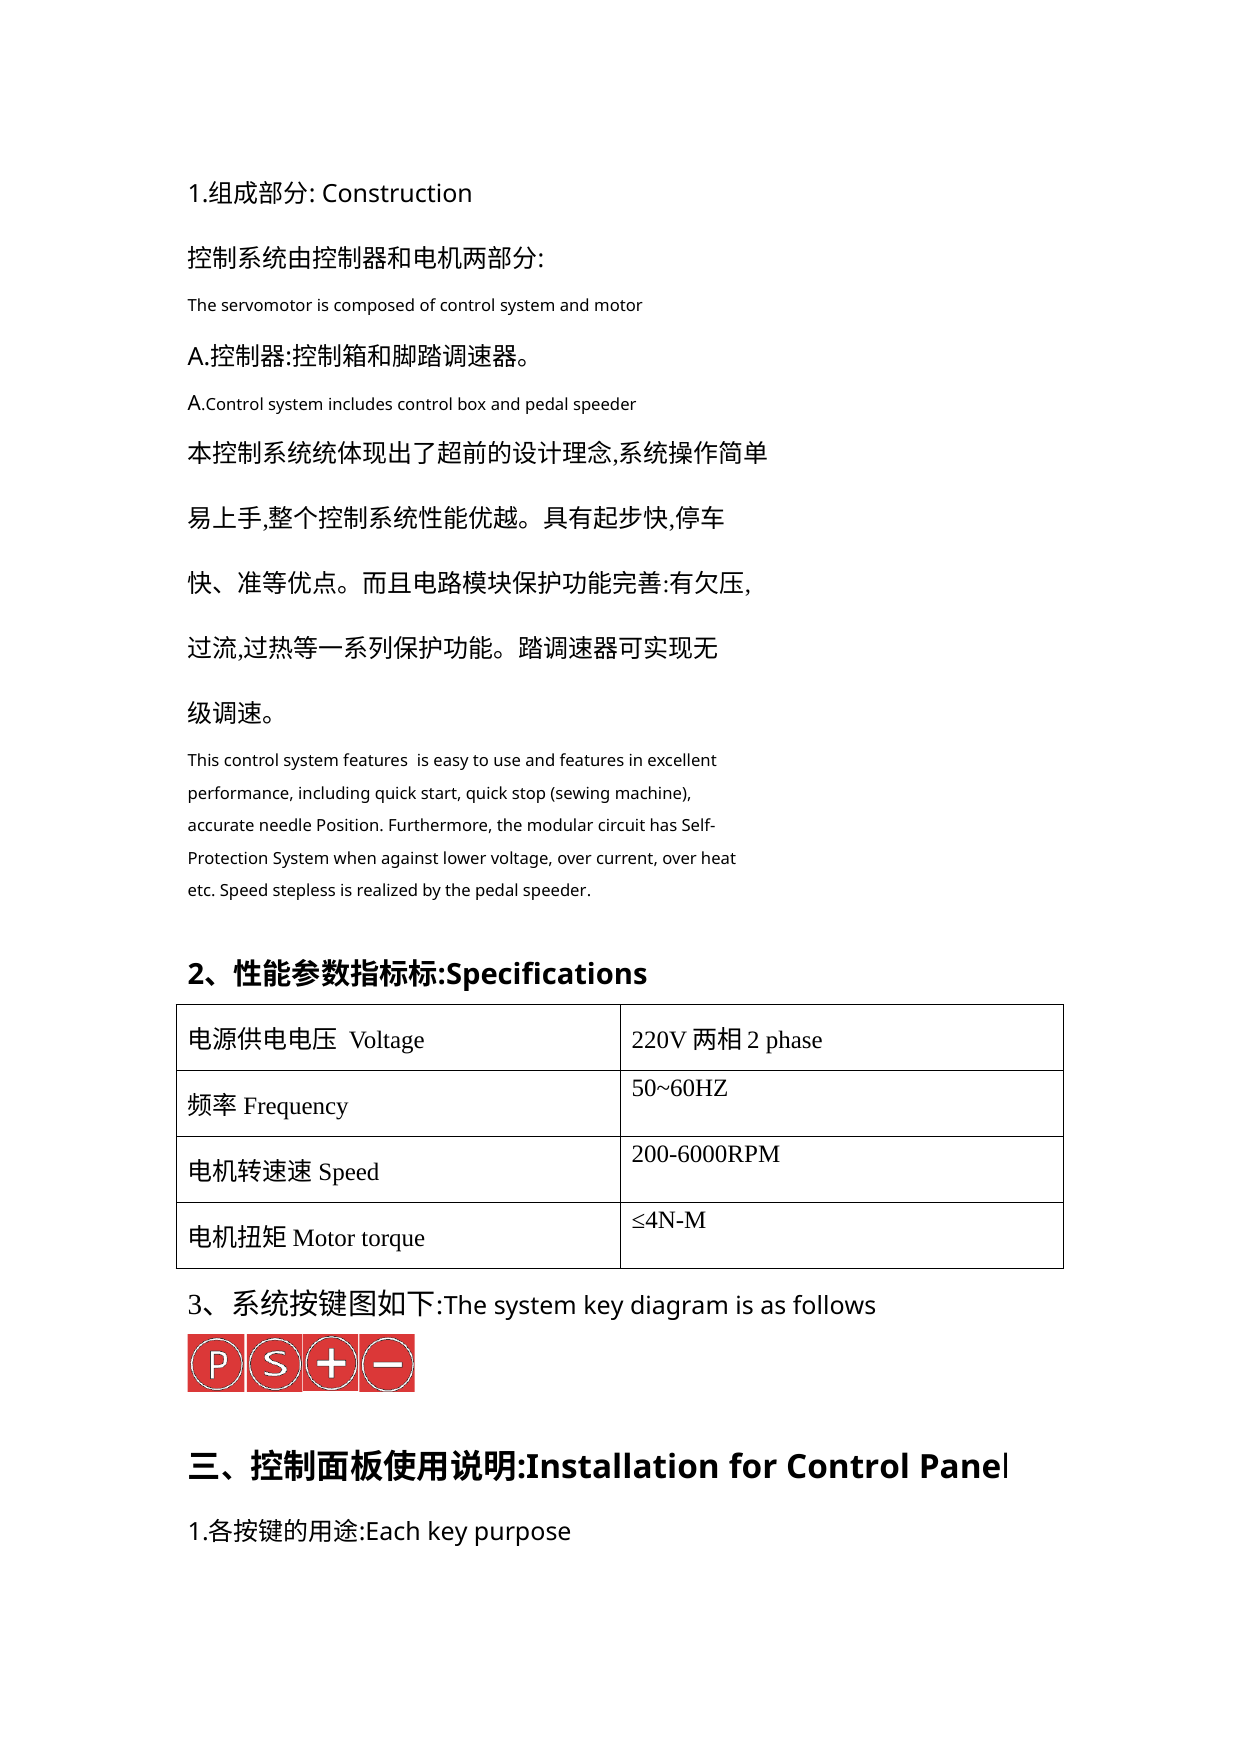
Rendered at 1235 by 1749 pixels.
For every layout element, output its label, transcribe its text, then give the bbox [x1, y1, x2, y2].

text 级调速。 [187, 679, 1047, 744]
picture [187, 1334, 245, 1392]
text 本控制系统统体现出了超前的设计理念,系统操作简单 [187, 419, 1047, 484]
table_cell 频率 Frequency [177, 1071, 620, 1136]
table_header 电源供电电压 Voltage [177, 1005, 620, 1070]
text 3、系统按键图如下:The system key diagram is as follows [187, 1269, 1047, 1334]
table_cell 50~60HZ [621, 1071, 1063, 1136]
text 三、控制面板使用说明:Installation for Control Panel 1.各按键的用途:Each key purpose [187, 1432, 1047, 1562]
text accurate needle Position. Furthermore, the modular circuit has Self- [187, 809, 1047, 842]
table_cell 电机扭矩Motor torque [177, 1203, 620, 1268]
text 1.组成部分: Construction 控制系统由控制器和电机两部分: The servomotor is composed of control system and motor A.控制器:控制箱和脚踏调速器。 A.Control system includes control box and pedal speeder [187, 159, 1047, 419]
picture [246, 1334, 415, 1392]
table_header 220V两相2 phase [621, 1005, 1063, 1070]
text etc. Speed stepless is realized by the pedal speeder. [187, 874, 1047, 907]
text Protection System when against lower voltage, over current, over heat [187, 842, 1047, 874]
text 2、性能参数指标标:Specifications [187, 939, 1047, 1004]
table_cell ≤4N-M [621, 1203, 1063, 1268]
text 快、准等优点。而且电路模块保护功能完善:有欠压, [187, 549, 1047, 614]
text 过流,过热等一系列保护功能。踏调速器可实现无 [187, 614, 1047, 679]
table_cell 电机转速速 Speed [177, 1137, 620, 1202]
text performance, including quick start, quick stop (sewing machine), [187, 777, 1047, 809]
table_cell 200-6000RPM [621, 1137, 1063, 1202]
text 易上手,整个控制系统性能优越。具有起步快,停车 [187, 484, 1047, 549]
text This control system features is easy to use and features in excellent [187, 744, 1047, 777]
